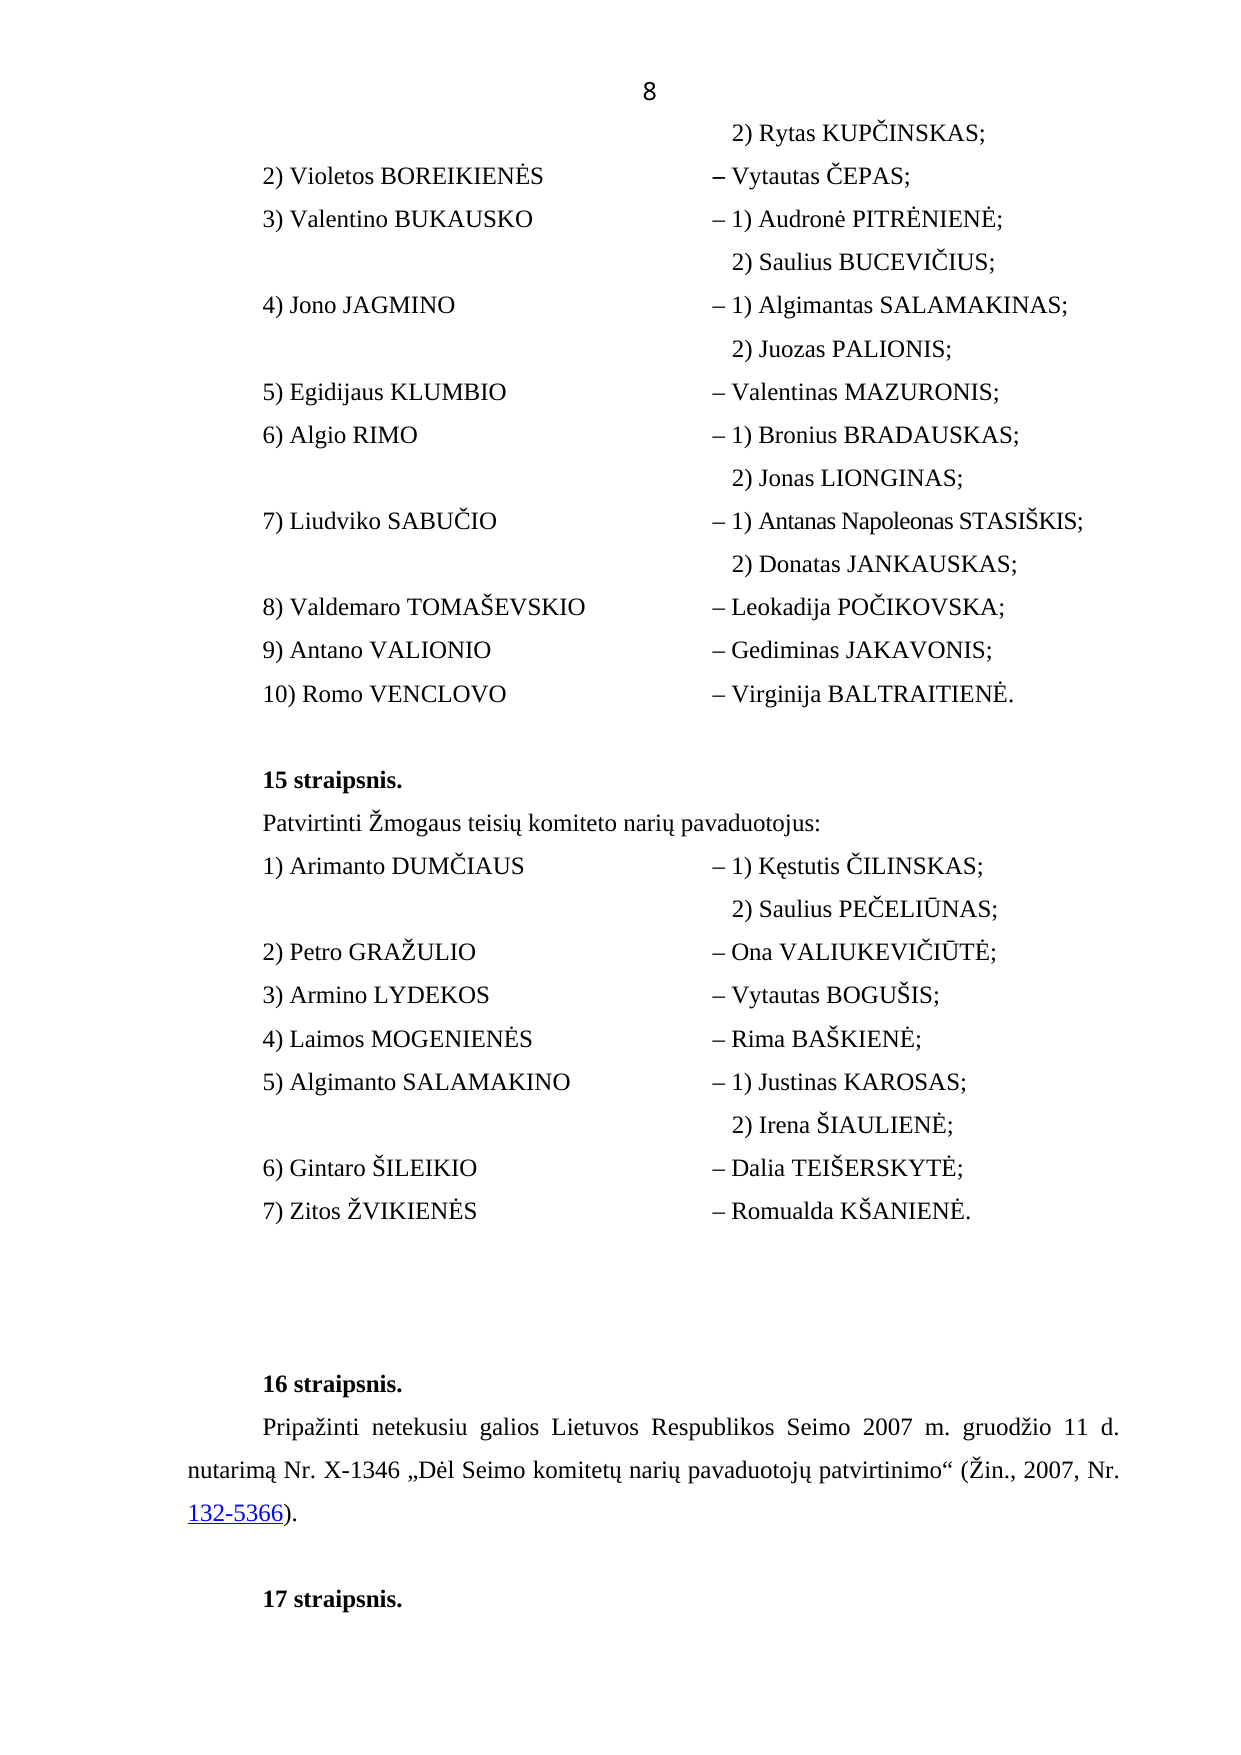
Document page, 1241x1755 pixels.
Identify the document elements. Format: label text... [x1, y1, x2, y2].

text 7) Zitos ŽVIKIENĖS – Romualda KŠANIENĖ. [187, 1196, 1120, 1225]
text 4) Laimos MOGENIENĖS – Rima BAŠKIENĖ; [187, 1024, 1120, 1052]
text 9) Antano VALIONIO – Gediminas JAKAVONIS; [187, 636, 1120, 664]
text 2) Irena ŠIAULIENĖ; [712, 1110, 1120, 1139]
text 6) Algio RIMO – 1) Bronius BRADAUSKAS; [187, 420, 1120, 449]
text 3) Valentino BUKAUSKO – 1) Audronė PITRĖNIENĖ; [187, 204, 1120, 233]
text 8) Valdemaro TOMAŠEVSKIO – Leokadija POČIKOVSKA; [187, 592, 1120, 621]
text 2) Juozas PALIONIS; [187, 334, 1120, 362]
text 1) Arimanto DUMČIAUS – 1) Kęstutis ČILINSKAS; [187, 851, 1120, 880]
text 5) Algimanto SALAMAKINO – 1) Justinas KAROSAS; [187, 1067, 1120, 1096]
text 17 straipsnis. [187, 1584, 1120, 1613]
text 4) Jono JAGMINO – 1) Algimantas SALAMAKINAS; [187, 291, 1120, 319]
text 15 straipsnis. [187, 765, 1120, 794]
text Patvirtinti Žmogaus teisių komiteto narių pavaduotojus: [187, 808, 1120, 837]
text 2) Petro GRAŽULIO – Ona VALIUKEVIČIŪTĖ; [187, 937, 1120, 966]
text 2) Saulius PEČELIŪNAS; [187, 894, 1120, 923]
text 2) Donatas JANKAUSKAS; [187, 549, 1120, 578]
text 16 straipsnis. [187, 1369, 1120, 1397]
text 6) Gintaro ŠILEIKIO – Dalia TEIŠERSKYTĖ; [187, 1153, 1120, 1182]
text 5) Egidijaus KLUMBIO – Valentinas MAZURONIS; [187, 377, 1120, 406]
text 2) Violetos BOREIKIENĖS – Vytautas ČEPAS; [187, 161, 1120, 190]
text 7) Liudviko SABUČIO – 1) Antanas Napoleonas STASIŠKIS; [187, 506, 1120, 535]
text 2) Saulius BUCEVIČIUS; [187, 247, 1120, 276]
text 2) Rytas KUPČINSKAS; [187, 118, 1120, 147]
text 10) Romo VENCLOVO – Virginija BALTRAITIENĖ. [187, 679, 1120, 707]
text 3) Armino LYDEKOS – Vytautas BOGUŠIS; [187, 981, 1120, 1009]
text Pripažinti netekusiu galios Lietuvos Respublikos Seimo 2007 m. gruodžio 11 d. nutarimą Nr. X-1346 „Dėl Seimo komitetų narių pavaduotojų patvirtinimo“ (Žin., 2007, Nr. 132-5366). [187, 1412, 1120, 1527]
text 2) Jonas LIONGINAS; [187, 463, 1120, 492]
